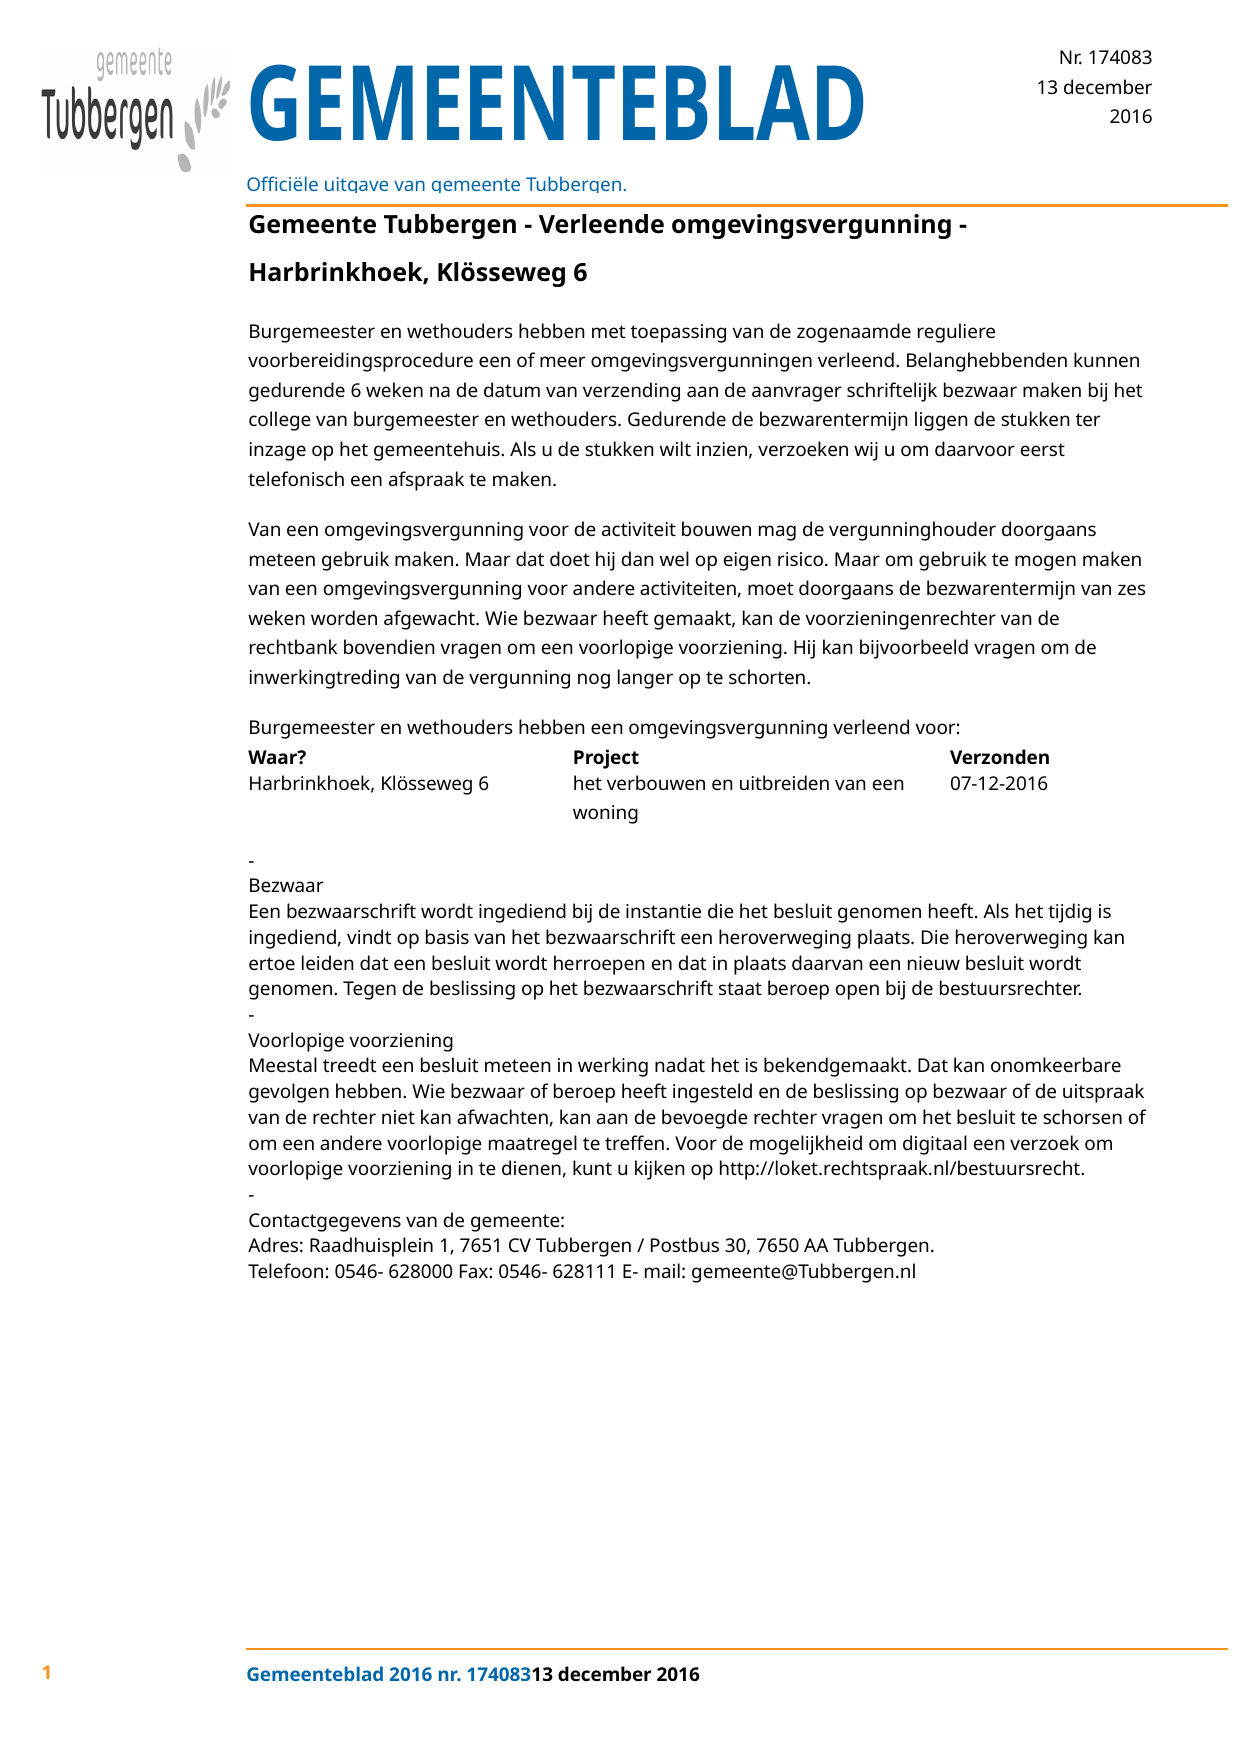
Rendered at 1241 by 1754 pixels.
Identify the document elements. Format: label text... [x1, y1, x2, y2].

text Contactgegevens van de gemeente: [248, 1207, 1152, 1233]
text Burgemeester en wethouders hebben een omgevingsvergunning verleend voor: [248, 714, 1152, 740]
table_header Project [573, 744, 950, 770]
text Van een omgevingsvergunning voor de activiteit bouwen mag de vergunninghouder doorgaans meteen gebruik maken. Maar dat doet hij dan wel op eigen risico. Maar om gebruik te mogen maken van een omgevingsvergunning voor andere activiteiten, moet doorgaans de bezwarentermijn van zes weken worden afgewacht. Wie bezwaar heeft gemaakt, kan de voorzieningenrechter van de rechtbank bovendien vragen om een voorlopige voorziening. Hij kan bijvoorbeeld vragen om de inwerkingtreding van de vergunning nog langer op te schorten. [248, 516, 1152, 690]
table_cell het verbouwen en uitbreiden van een woning [573, 770, 950, 825]
text Bezwaar [248, 872, 1152, 898]
picture [41, 47, 231, 172]
table_header Waar? [248, 744, 573, 770]
table_header Verzonden [950, 744, 1152, 770]
text Burgemeester en wethouders hebben met toepassing van de zogenaamde reguliere voorbereidingsprocedure een of meer omgevingsvergunningen verleend. Belanghebbenden kunnen gedurende 6 weken na de datum van verzending aan de aanvrager schriftelijk bezwaar maken bij het college van burgemeester en wethouders. Gedurende de bezwarentermijn liggen de stukken ter inzage op het gemeentehuis. Als u de stukken wilt inzien, verzoeken wij u om daarvoor eerst telefonisch een afspraak te maken. [248, 318, 1152, 492]
text Telefoon: 0546- 628000 Fax: 0546- 628111 E- mail: gemeente@Tubbergen.nl [248, 1258, 1152, 1284]
text - [248, 1001, 1152, 1027]
text Gemeente Tubbergen - Verleende omgevingsvergunning - Harbrinkhoek, Klösseweg 6 [248, 207, 1152, 288]
text Adres: Raadhuisplein 1, 7651 CV Tubbergen / Postbus 30, 7650 AA Tubbergen. [248, 1233, 1152, 1258]
text Een bezwaarschrift wordt ingediend bij de instantie die het besluit genomen heeft. Als het tijdig is ingediend, vindt op basis van het bezwaarschrift een heroverweging plaats. Die heroverweging kan ertoe leiden dat een besluit wordt herroepen en dat in plaats daarvan een nieuw besluit wordt genomen. Tegen de beslissing op het bezwaarschrift staat beroep open bij de bestuursrechter. [248, 898, 1152, 1001]
table_cell 07-12-2016 [950, 770, 1152, 825]
text Meestal treedt een besluit meteen in werking nadat het is bekendgemaakt. Dat kan onomkeerbare gevolgen hebben. Wie bezwaar of beroep heeft ingesteld en de beslissing op bezwaar of de uitspraak van de rechter niet kan afwachten, kan aan de bevoegde rechter vragen om het besluit te schorsen of om een andere voorlopige maatregel te treffen. Voor de mogelijkheid om digitaal een verzoek om voorlopige voorziening in te dienen, kunt u kijken op http://loket.rechtspraak.nl/bestuursrecht. [248, 1053, 1152, 1181]
table_cell Harbrinkhoek, Klösseweg 6 [248, 770, 573, 825]
text - [248, 1181, 1152, 1207]
text - [248, 847, 1152, 872]
text Voorlopige voorziening [248, 1027, 1152, 1053]
